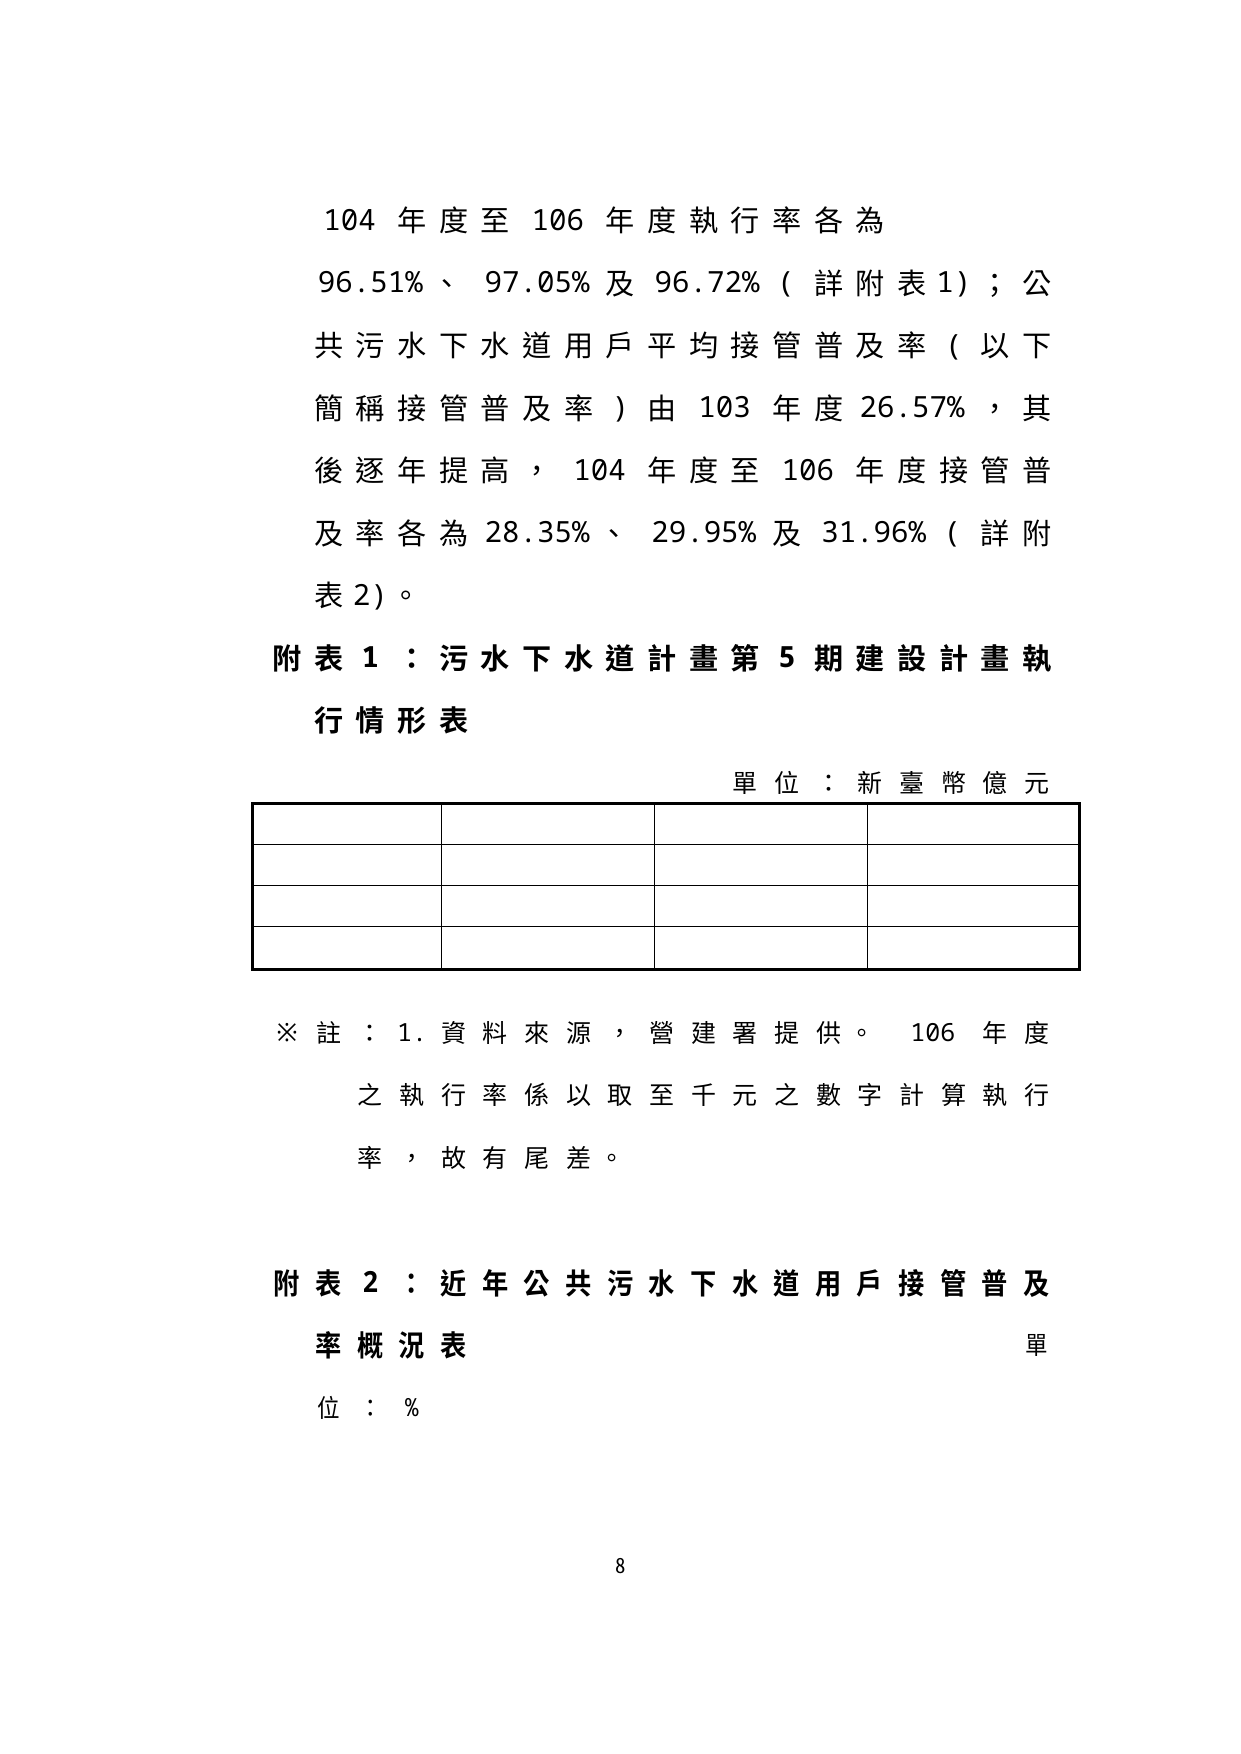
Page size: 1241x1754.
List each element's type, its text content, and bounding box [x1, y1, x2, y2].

table_header 項目 [254, 805, 441, 843]
text 附表1：污水下水道計畫第5期建設計畫執行情形表 [242, 615, 1058, 740]
text 附表2：近年公共污水下水道用戶接管普及率概況表 單位：% [242, 1240, 1058, 1427]
table_cell 執行率 [254, 927, 441, 968]
table_cell 110.45 [442, 886, 654, 926]
text ※註：1.資料來源，營建署提供。106年度之執行率係以取至千元之數字計算執行率，故有尾差。 [242, 990, 1058, 1177]
table_cell 126.89 [655, 845, 867, 885]
table_header 105年度 [655, 805, 867, 843]
table_cell 123.15 [655, 886, 867, 926]
table_cell 97.05% [655, 927, 867, 968]
table_header 104年度 [442, 805, 654, 843]
table_header 106年度 [868, 805, 1078, 843]
table_cell 96.51% [442, 927, 654, 968]
table_cell 決算數 [254, 886, 441, 926]
table_cell 114.44 [442, 845, 654, 885]
table_cell 112.09 [868, 886, 1078, 926]
table_cell 96.72% [868, 927, 1078, 968]
table_cell 預算數 [254, 845, 441, 885]
text 單位：新臺幣億元 [183, 740, 1058, 802]
table_cell 115.90 [868, 845, 1078, 885]
text 104年度至106年度執行率各為96.51%、97.05%及96.72% (詳附表1)；公共污水下水道用戶平均接管普及率(以下簡稱接管普及率)由103年度26.57%，其後逐年提高，104年度至106年度接管普及率各為28.35%、29.95%及31.96% (詳附表2)。 [271, 177, 1058, 615]
